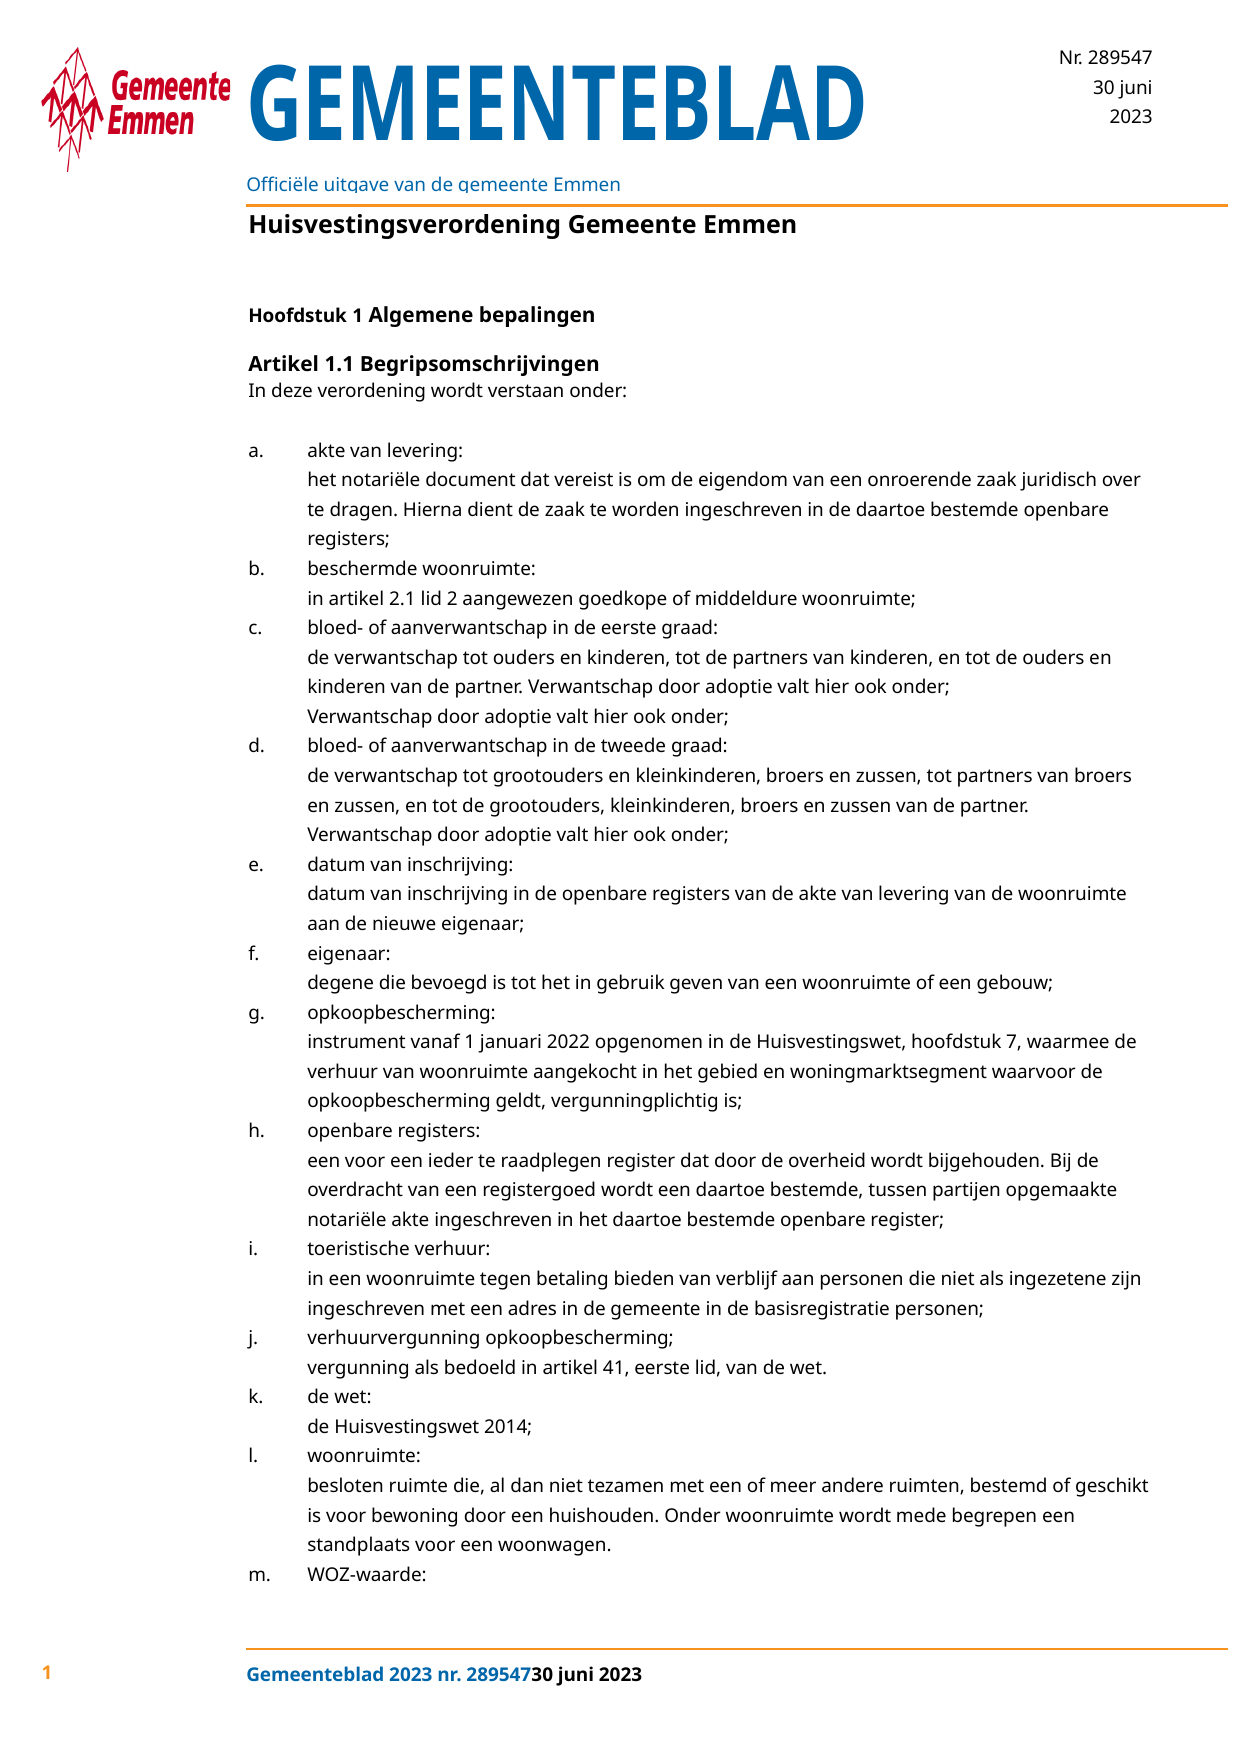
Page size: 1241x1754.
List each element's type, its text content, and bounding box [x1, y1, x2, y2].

list de Huisvestingswet 2014; [248, 1413, 1152, 1439]
list WOZ-waarde: [248, 1561, 1152, 1587]
list datum van inschrijving: [248, 851, 1152, 877]
list bloed- of aanverwantschap in de tweede graad: [248, 733, 1152, 758]
list in artikel 2.1 lid 2 aangewezen goedkope of middeldure woonruimte; [248, 585, 1152, 610]
list degene die bevoegd is tot het in gebruik geven van een woonruimte of een gebouw; [248, 969, 1152, 995]
list datum van inschrijving in de openbare registers van de akte van levering van de woonruimte aan de nieuwe eigenaar; [248, 881, 1152, 936]
text Hoofdstuk 1 Algemene bepalingen [248, 300, 1152, 328]
list verhuurvergunning opkoopbescherming; [248, 1324, 1152, 1350]
list het notariële document dat vereist is om de eigendom van een onroerende zaak juridisch over te dragen. Hierna dient de zaak te worden ingeschreven in de daartoe bestemde openbare registers; [248, 466, 1152, 551]
list de verwantschap tot grootouders en kleinkinderen, broers en zussen, tot partners van broers en zussen, en tot de grootouders, kleinkinderen, broers en zussen van de partner. Verwantschap door adoptie valt hier ook onder; [248, 762, 1152, 847]
list een voor een ieder te raadplegen register dat door de overheid wordt bijgehouden. Bij de overdracht van een registergoed wordt een daartoe bestemde, tussen partijen opgemaakte notariële akte ingeschreven in het daartoe bestemde openbare register; [248, 1147, 1152, 1232]
list de wet: [248, 1383, 1152, 1409]
list openbare registers: [248, 1117, 1152, 1143]
text Artikel 1.1 Begripsomschrijvingen [248, 349, 1152, 378]
list in een woonruimte tegen betaling bieden van verblijf aan personen die niet als ingezetene zijn ingeschreven met een adres in de gemeente in de basisregistratie personen; [248, 1265, 1152, 1320]
list instrument vanaf 1 januari 2022 opgenomen in de Huisvestingswet, hoofdstuk 7, waarmee de verhuur van woonruimte aangekocht in het gebied en woningmarktsegment waarvoor de opkoopbescherming geldt, vergunningplichtig is; [248, 1028, 1152, 1113]
list Verwantschap door adoptie valt hier ook onder; [248, 703, 1152, 729]
list bloed- of aanverwantschap in de eerste graad: [248, 614, 1152, 640]
list akte van levering: [248, 437, 1152, 462]
list beschermde woonruimte: [248, 555, 1152, 581]
list opkoopbescherming: [248, 999, 1152, 1024]
list toeristische verhuur: [248, 1236, 1152, 1261]
list eigenaar: [248, 940, 1152, 965]
picture [41, 47, 231, 172]
list vergunning als bedoeld in artikel 41, eerste lid, van de wet. [248, 1354, 1152, 1379]
list de verwantschap tot ouders en kinderen, tot de partners van kinderen, en tot de ouders en kinderen van de partner. Verwantschap door adoptie valt hier ook onder; [248, 644, 1152, 699]
list woonruimte: [248, 1443, 1152, 1468]
text Huisvestingsverordening Gemeente Emmen [248, 207, 1152, 241]
text In deze verordening wordt verstaan onder: [248, 378, 1152, 403]
list besloten ruimte die, al dan niet tezamen met een of meer andere ruimten, bestemd of geschikt is voor bewoning door een huishouden. Onder woonruimte wordt mede begrepen een standplaats voor een woonwagen. [248, 1472, 1152, 1557]
